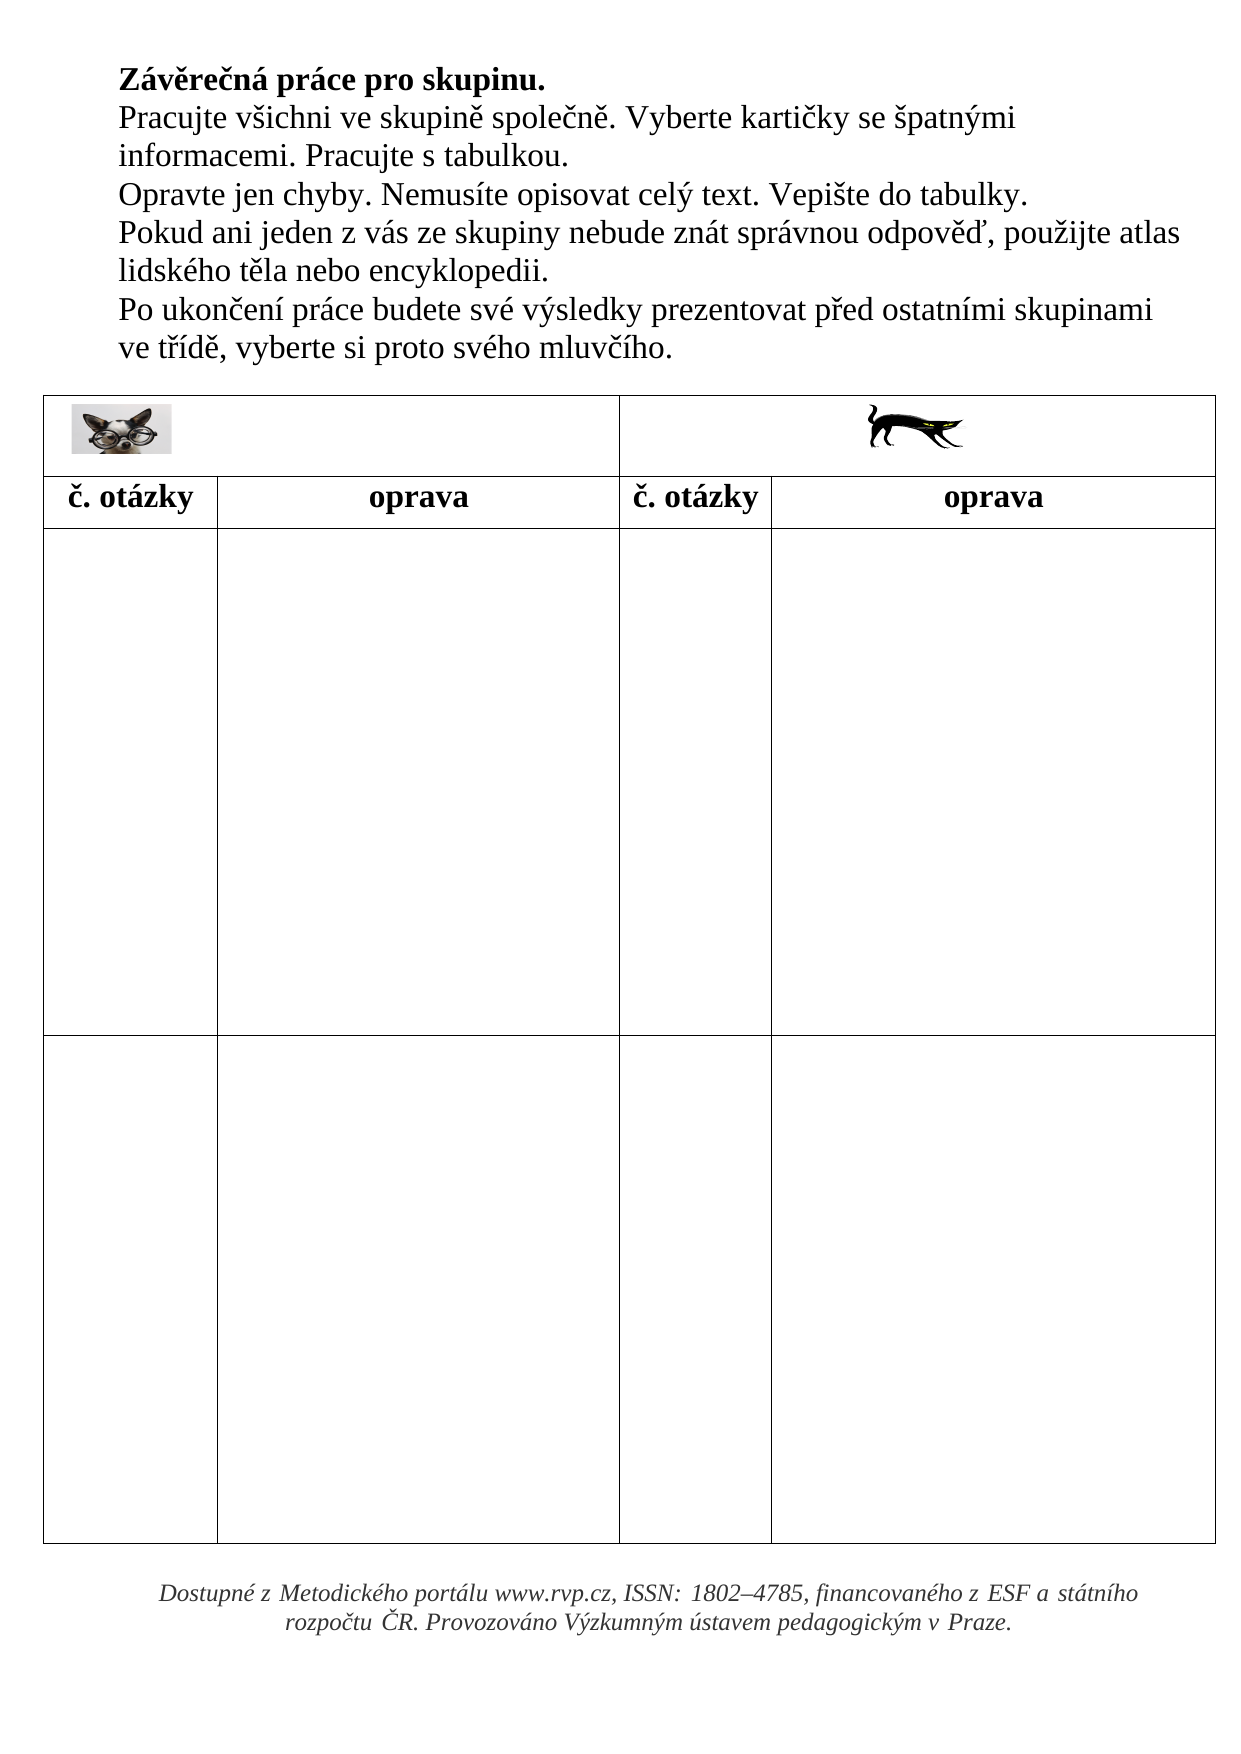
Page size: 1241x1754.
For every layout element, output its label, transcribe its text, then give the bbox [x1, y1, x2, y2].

table_cell [218, 529, 619, 1035]
table_cell [44, 1036, 217, 1542]
picture [71, 404, 172, 454]
text Pracujte všichni ve skupině společně. Vyberte kartičky se špatnými informacemi. Pracujte s tabulkou. [118, 97, 1181, 174]
table_cell [772, 1036, 1215, 1542]
table_cell [218, 1036, 619, 1542]
text Pokud ani jeden z vás ze skupiny nebude znát správnou odpověď, použijte atlas lidského těla nebo encyklopedii. [118, 212, 1181, 289]
table_cell [620, 529, 771, 1035]
table_cell [620, 1036, 771, 1542]
table_cell č. otázky [44, 477, 217, 527]
table_cell [44, 529, 217, 1035]
text Opravte jen chyby. Nemusíte opisovat celý text. Vepište do tabulky. [118, 174, 1181, 212]
text Závěrečná práce pro skupinu. [118, 59, 1181, 97]
table_header [44, 396, 619, 476]
table_cell oprava [218, 477, 619, 527]
table_cell [772, 529, 1215, 1035]
table_cell oprava [772, 477, 1215, 527]
text Po ukončení práce budete své výsledky prezentovat před ostatními skupinami ve třídě, vyberte si proto svého mluvčího. [118, 289, 1181, 366]
table_header [620, 396, 1215, 476]
table_cell č. otázky [620, 477, 771, 527]
